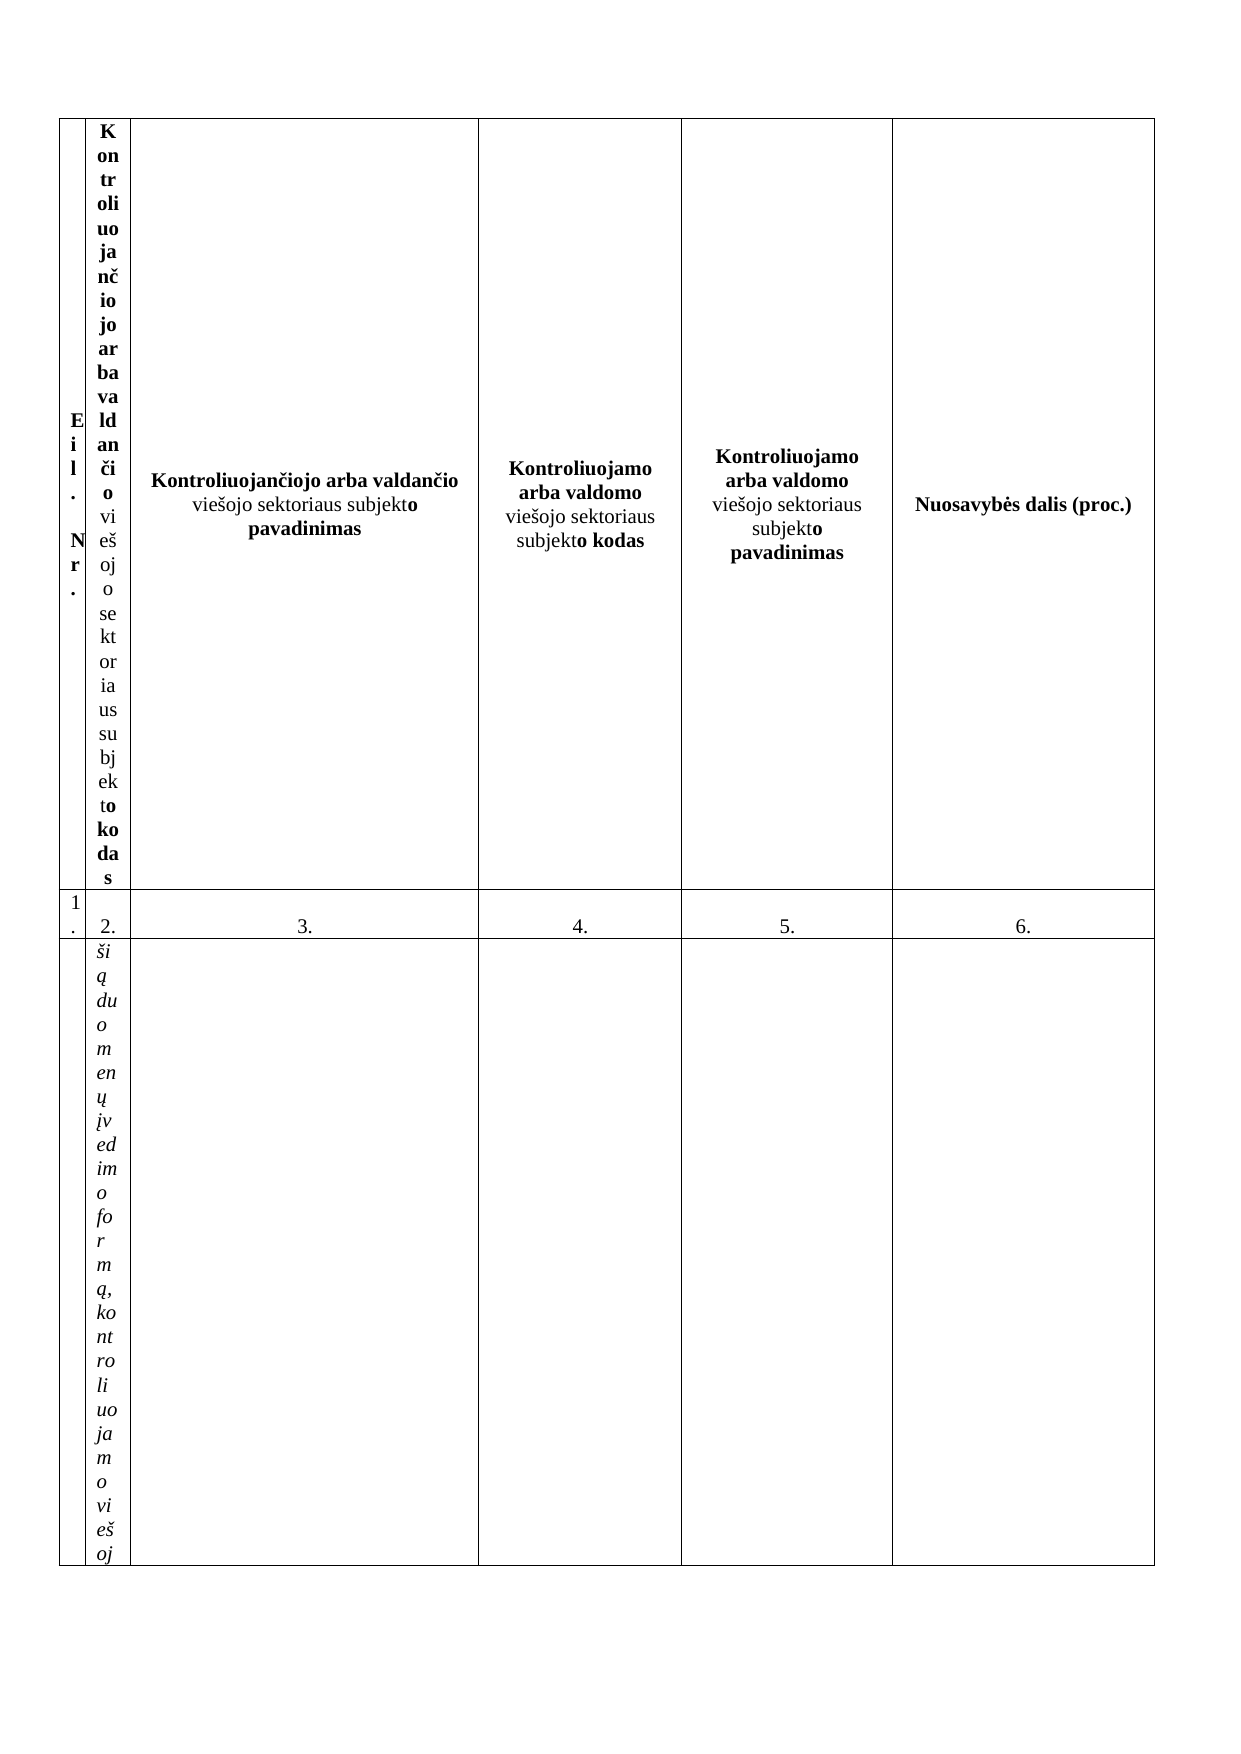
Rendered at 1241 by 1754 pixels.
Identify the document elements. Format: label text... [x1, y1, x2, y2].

table_header Nuosavybės dalis (proc.) [893, 119, 1154, 889]
table_header Kontroliuojančiojo arba valdančio viešojo sektoriaus subjekto kodas [86, 119, 130, 889]
table_header Kontroliuojamo arba valdomo viešojo sektoriaus subjekto kodas [479, 119, 681, 889]
table_header Eil. Nr. [60, 119, 85, 889]
table_cell 5. [682, 890, 892, 938]
table_header Kontroliuojamo arba valdomo viešojo sektoriaus subjekto pavadinimas [682, 119, 892, 889]
table_header Kontroliuojančiojo arba valdančio viešojo sektoriaus subjekto pavadinimas [131, 119, 478, 889]
table_cell 3. [131, 890, 478, 938]
table_cell [131, 939, 478, 1565]
table_cell [893, 939, 1154, 1565]
table_cell 2. [86, 890, 130, 938]
table_cell [60, 939, 85, 1565]
table_cell 1. [60, 890, 85, 938]
table_cell 6. [893, 890, 1154, 938]
table_cell 4. [479, 890, 681, 938]
table_cell [682, 939, 892, 1565]
table_cell [479, 939, 681, 1565]
table_cell šią duomenų įvedimo formą, kontroliuojamo viešoj [86, 939, 130, 1565]
